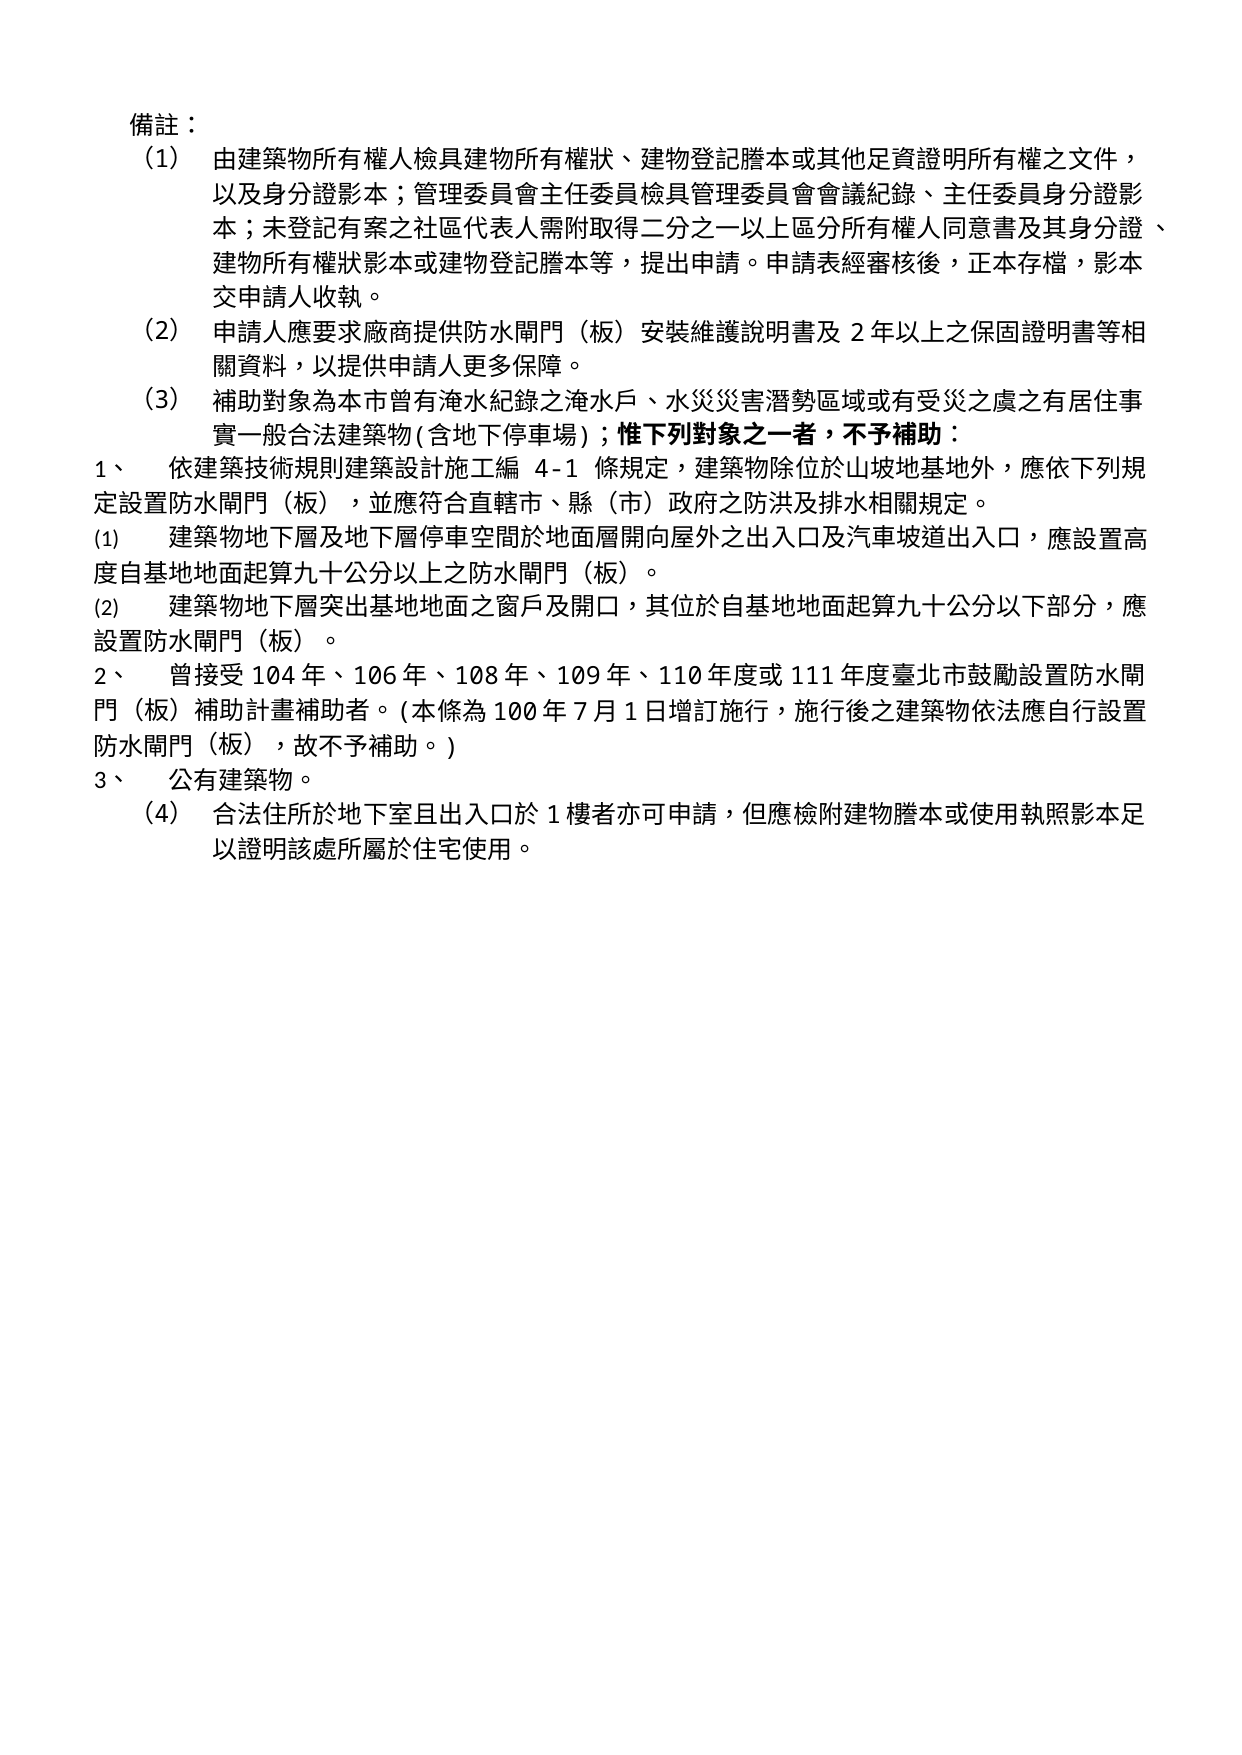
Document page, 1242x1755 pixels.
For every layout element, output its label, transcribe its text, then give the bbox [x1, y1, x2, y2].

list 公有建築物。 [94, 761, 1148, 795]
list 申請人應要求廠商提供防水閘門（板）安裝維護說明書及2年以上之保固證明書等相關資料，以提供申請人更多保障。 [129, 312, 1148, 381]
list 依建築技術規則建築設計施工編 4-1 條規定，建築物除位於山坡地基地外，應依下列規定設置防水閘門（板），並應符合直轄市、縣（市）政府之防洪及排水相關規定。 [94, 450, 1148, 519]
list 合法住所於地下室且出入口於1樓者亦可申請，但應檢附建物謄本或使用執照影本足以證明該處所屬於住宅使用。 [129, 795, 1148, 864]
list 由建築物所有權人檢具建物所有權狀、建物登記謄本或其他足資證明所有權之文件，以及身分證影本；管理委員會主任委員檢具管理委員會會議紀錄、主任委員身分證影本；未登記有案之社區代表人需附取得二分之一以上區分所有權人同意書及其身分證、建物所有權狀影本或建物登記謄本等，提出申請。申請表經審核後，正本存檔，影本交申請人收執。 [129, 140, 1148, 312]
list 建築物地下層及地下層停車空間於地面層開向屋外之出入口及汽車坡道出入口，應設置高度自基地地面起算九十公分以上之防水閘門（板）。 [94, 519, 1148, 588]
text 備註： [129, 105, 1148, 140]
list 曾接受104年、106年、108年、109年、110年度或111年度臺北市鼓勵設置防水閘門（板）補助計畫補助者。(本條為100年7月1日增訂施行，施行後之建築物依法應自行設置防水閘門（板），故不予補助。) [94, 657, 1148, 761]
list 補助對象為本市曾有淹水紀錄之淹水戶、水災災害潛勢區域或有受災之虞之有居住事實一般合法建築物(含地下停車場)；惟下列對象之一者，不予補助： [129, 381, 1148, 450]
list 建築物地下層突出基地地面之窗戶及開口，其位於自基地地面起算九十公分以下部分，應設置防水閘門（板）。 [94, 588, 1148, 657]
